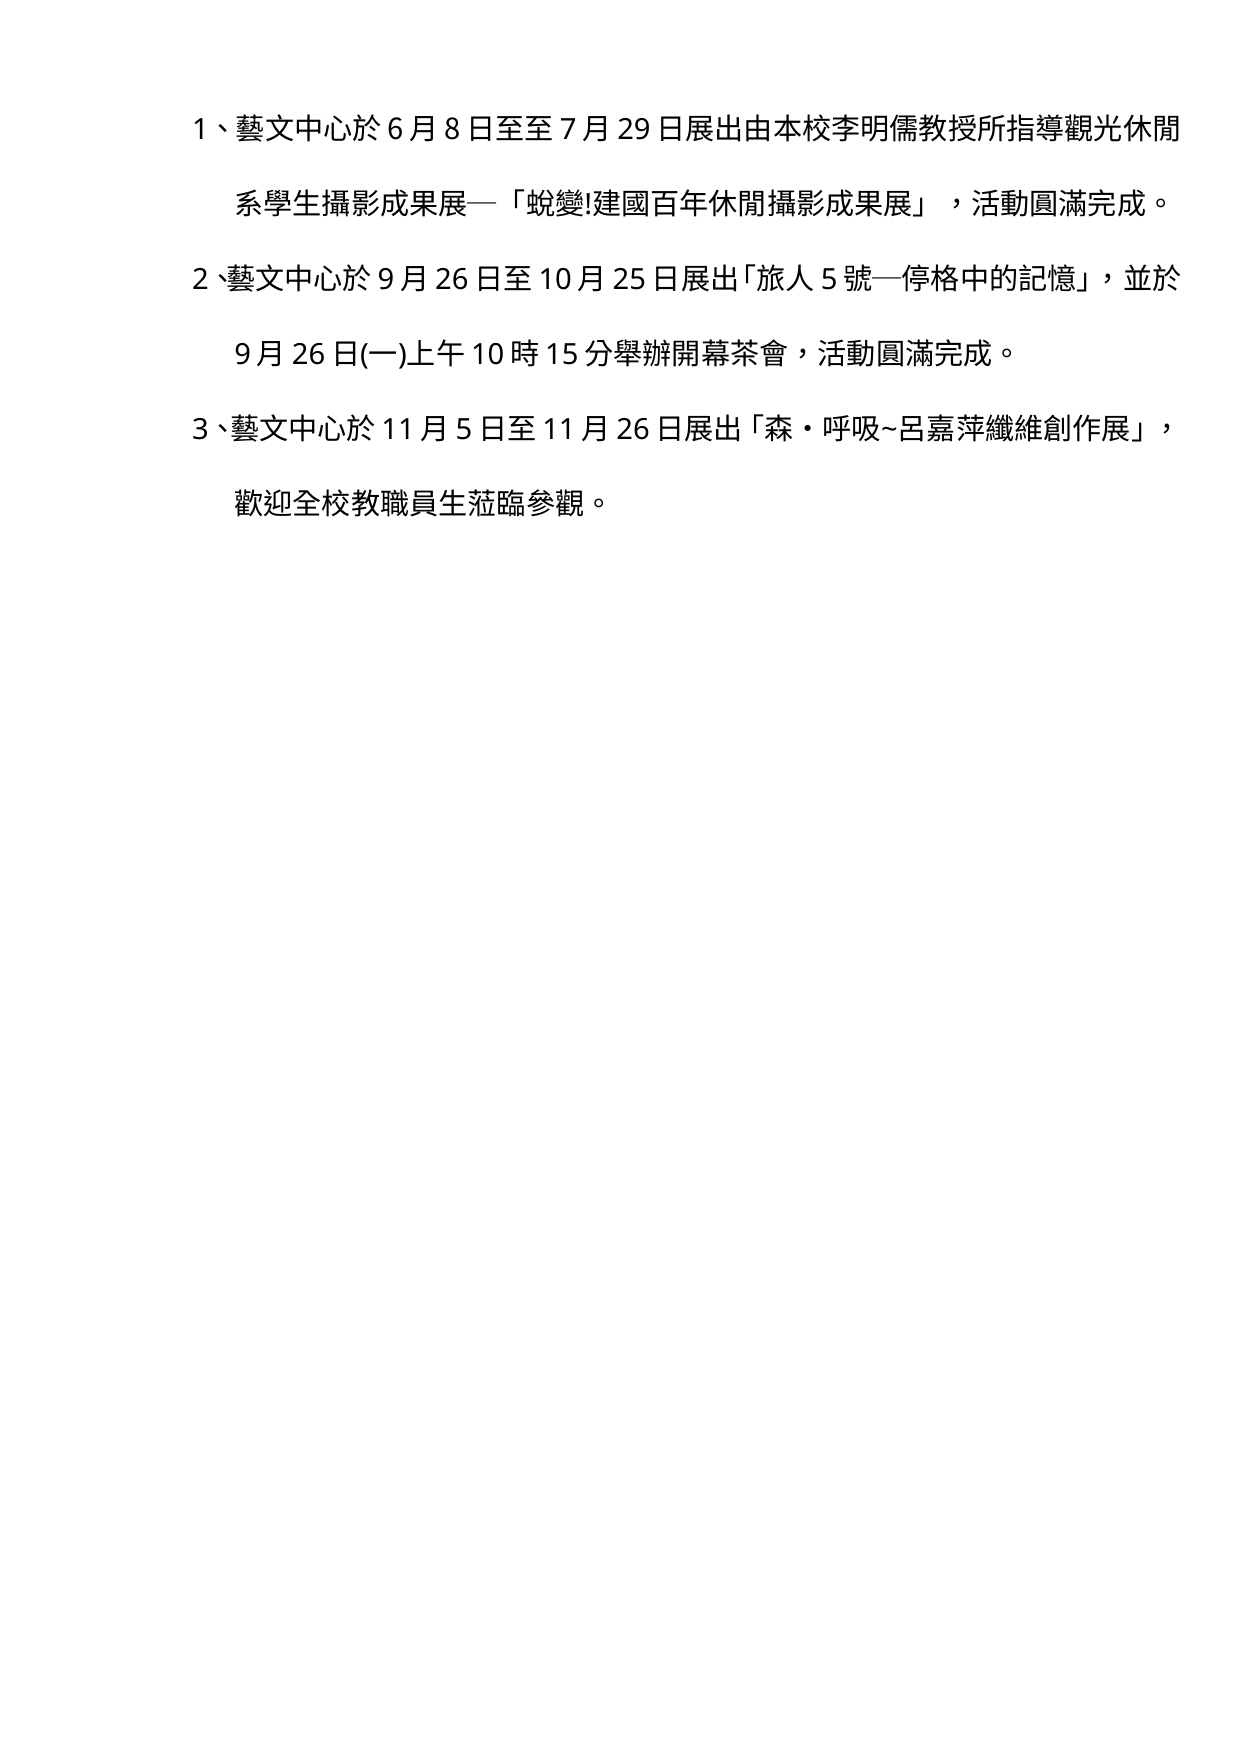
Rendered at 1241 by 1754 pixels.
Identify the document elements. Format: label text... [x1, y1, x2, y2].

text 3、藝文中心於11月5日至11月26日展出「森‧呼吸~呂嘉萍纖維創作展」，歡迎全校教職員生蒞臨參觀。 [192, 389, 1181, 539]
text 1、藝文中心於6月8日至至7月29日展出由本校李明儒教授所指導觀光休閒系學生攝影成果展─「蛻變!建國百年休閒攝影成果展」，活動圓滿完成。 [192, 89, 1181, 239]
text 2、藝文中心於9月26日至10月25日展出「旅人5號─停格中的記憶」，並於9月26日(一)上午10時15分舉辦開幕茶會，活動圓滿完成。 [192, 239, 1181, 389]
